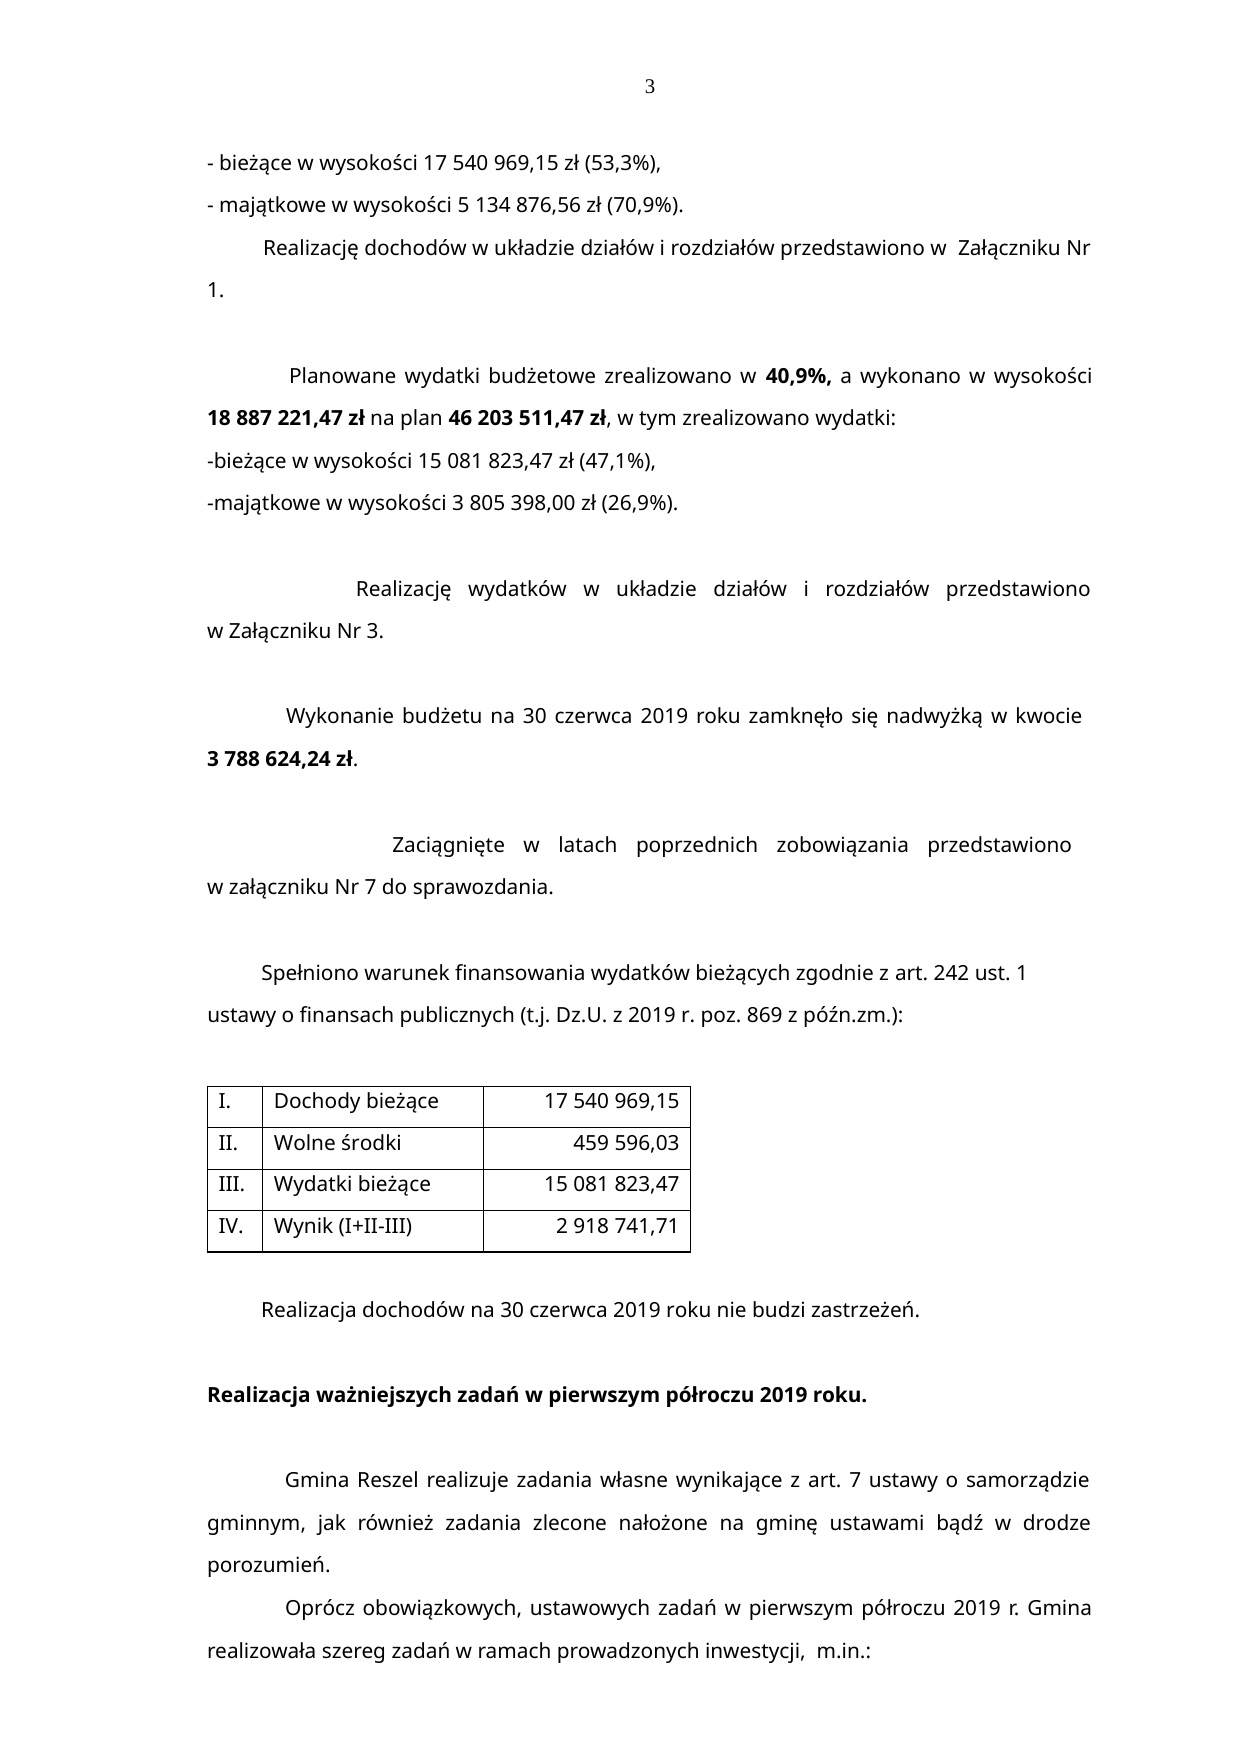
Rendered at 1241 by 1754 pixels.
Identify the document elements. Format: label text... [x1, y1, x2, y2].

text Realizację dochodów w układzie działów i rozdziałów przedstawiono w Załączniku Nr 1. [207, 233, 1092, 304]
text Zaciągnięte w latach poprzednich zobowiązania przedstawiono w załączniku Nr 7 do sprawozdania. [207, 830, 1092, 901]
text -majątkowe w wysokości 3 805 398,00 zł (26,9%). [207, 488, 1092, 517]
table_cell IV. [208, 1211, 262, 1251]
table_cell 15 081 823,47 [484, 1170, 690, 1210]
table_cell Wolne środki [263, 1128, 483, 1168]
text -bieżące w wysokości 15 081 823,47 zł (47,1%), [207, 446, 1092, 474]
text Realizacja ważniejszych zadań w pierwszym półroczu 2019 roku. [207, 1380, 1092, 1409]
text Realizacja dochodów na 30 czerwca 2019 roku nie budzi zastrzeżeń. [207, 1295, 1092, 1323]
text Planowane wydatki budżetowe zrealizowano w 40,9%, a wykonano w wysokości 18 887 221,47 zł na plan 46 203 511,47 zł, w tym zrealizowano wydatki: [207, 361, 1092, 432]
text - majątkowe w wysokości 5 134 876,56 zł (70,9%). [207, 190, 1092, 219]
table_cell Wynik (I+II-III) [263, 1211, 483, 1251]
table_cell Wydatki bieżące [263, 1170, 483, 1210]
table_header 17 540 969,15 [484, 1087, 690, 1127]
table_header Dochody bieżące [263, 1087, 483, 1127]
table_cell 2 918 741,71 [484, 1211, 690, 1251]
table_cell 459 596,03 [484, 1128, 690, 1168]
text Wykonanie budżetu na 30 czerwca 2019 roku zamknęło się nadwyżką w kwocie 3 788 624,24 zł. [207, 702, 1092, 773]
table_cell III. [208, 1170, 262, 1210]
table_header I. [208, 1087, 262, 1127]
table_cell II. [208, 1128, 262, 1168]
text Gmina Reszel realizuje zadania własne wynikające z art. 7 ustawy o samorządzie gminnym, jak również zadania zlecone nałożone na gminę ustawami bądź w drodze porozumień. [207, 1465, 1092, 1579]
text Spełniono warunek finansowania wydatków bieżących zgodnie z art. 242 ust. 1 ustawy o finansach publicznych (t.j. Dz.U. z 2019 r. poz. 869 z późn.zm.): [207, 958, 1092, 1029]
text Oprócz obowiązkowych, ustawowych zadań w pierwszym półroczu 2019 r. Gmina realizowała szereg zadań w ramach prowadzonych inwestycji, m.in.: [207, 1593, 1092, 1664]
text - bieżące w wysokości 17 540 969,15 zł (53,3%), [207, 148, 1092, 176]
text Realizację wydatków w układzie działów i rozdziałów przedstawiono w Załączniku Nr 3. [207, 574, 1092, 645]
